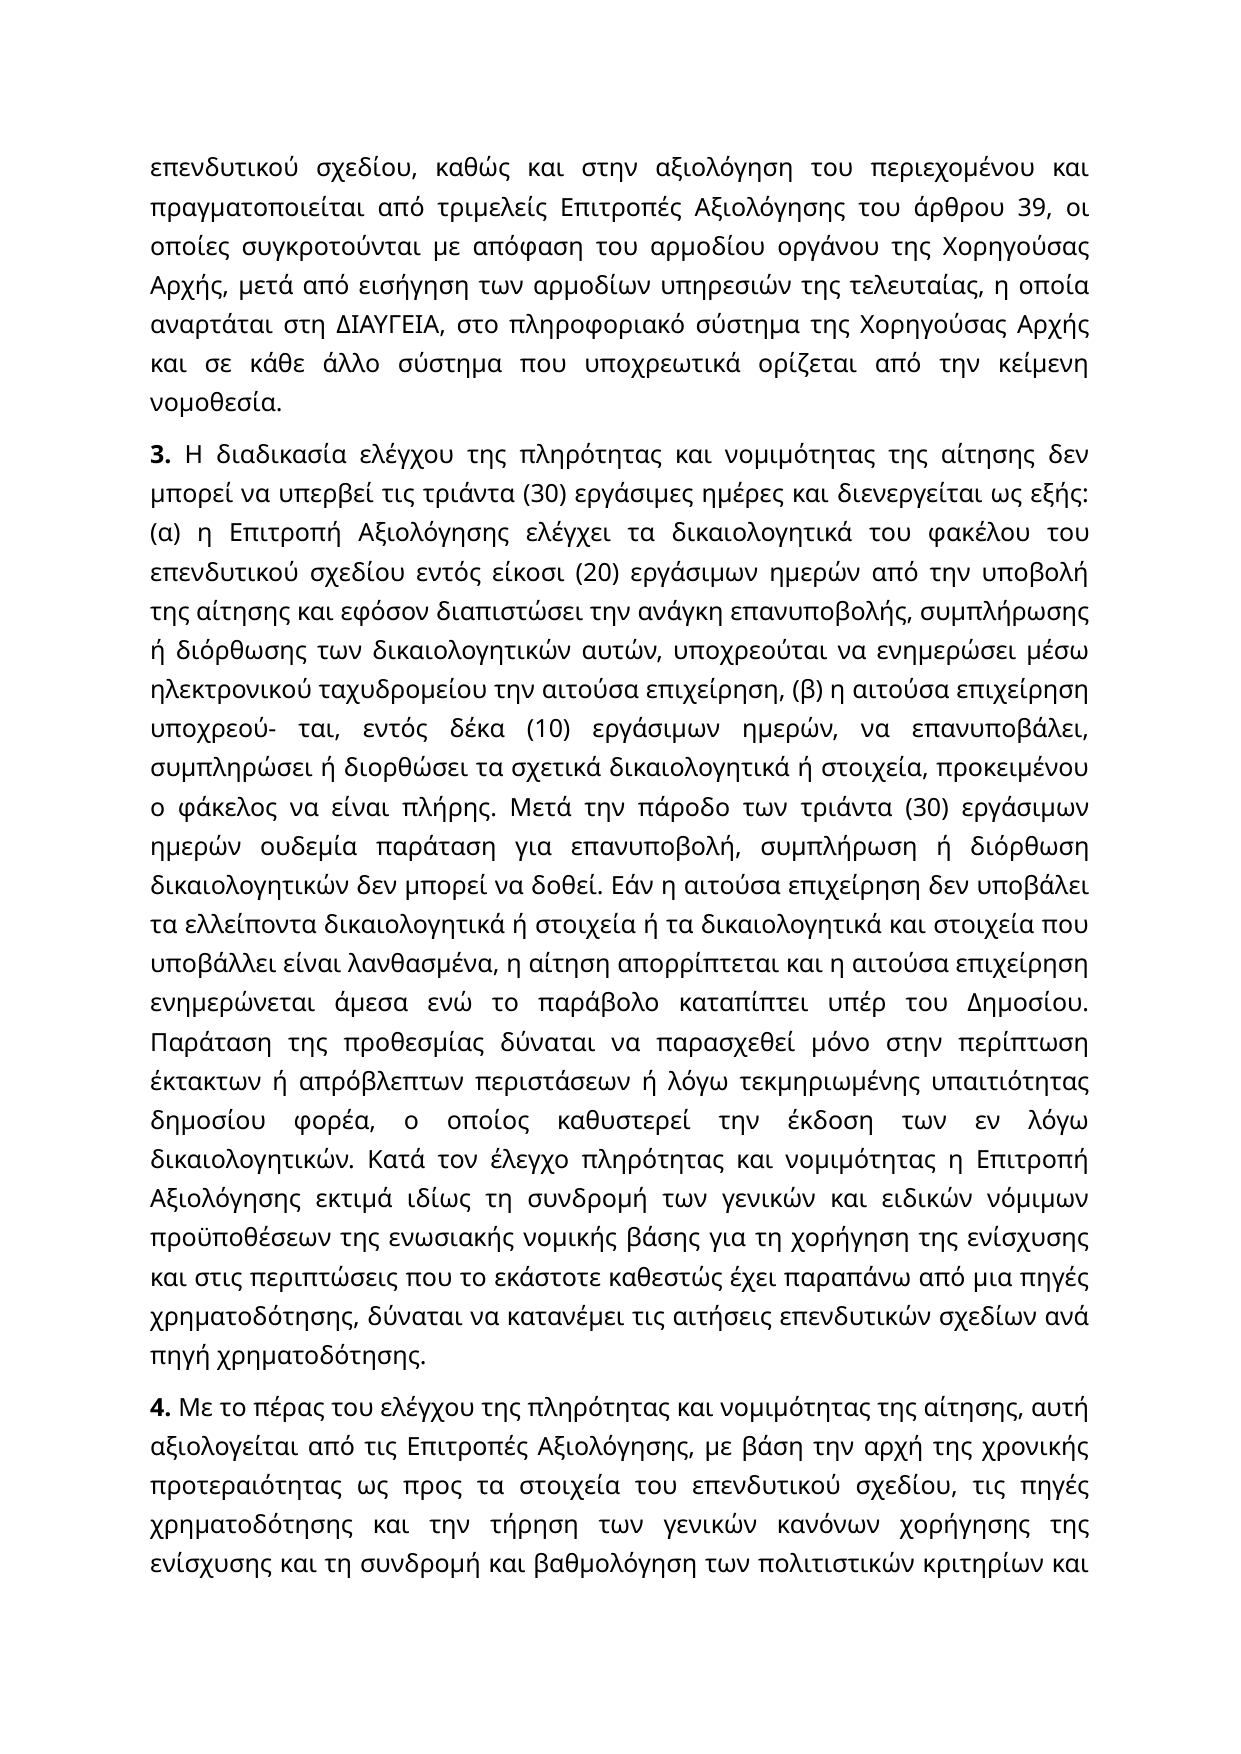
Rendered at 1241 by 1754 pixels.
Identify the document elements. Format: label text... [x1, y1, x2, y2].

text 3. Η διαδικασία ελέγχου της πληρότητας και νομιμότητας της αίτησης δεν μπορεί να υπερβεί τις τριάντα (30) εργάσιμες ημέρες και διενεργείται ως εξής: (α) η Επιτροπή Αξιολόγησης ελέγχει τα δικαιολογητικά του φακέλου του επενδυτικού σχεδίου εντός είκοσι (20) εργάσιμων ημερών από την υποβολή της αίτησης και εφόσον διαπιστώσει την ανάγκη επανυποβολής, συμπλήρωσης ή διόρθωσης των δικαιολογητικών αυτών, υποχρεούται να ενημερώσει μέσω ηλεκτρονικού ταχυδρομείου την αιτούσα επιχείρηση, (β) η αιτούσα επιχείρηση υποχρεού- ται, εντός δέκα (10) εργάσιμων ημερών, να επανυποβάλει, συμπληρώσει ή διορθώσει τα σχετικά δικαιολογητικά ή στοιχεία, προκειμένου ο φάκελος να είναι πλήρης. Μετά την πάροδο των τριάντα (30) εργάσιμων ημερών ουδεμία παράταση για επανυποβολή, συμπλήρωση ή διόρθωση δικαιολογητικών δεν μπορεί να δοθεί. Εάν η αιτούσα επιχείρηση δεν υποβάλει τα ελλείποντα δικαιολογητικά ή στοιχεία ή τα δικαιολογητικά και στοιχεία που υποβάλλει είναι λανθασμένα, η αίτηση απορρίπτεται και η αιτούσα επιχείρηση ενημερώνεται άμεσα ενώ το παράβολο καταπίπτει υπέρ του Δημοσίου. Παράταση της προθεσμίας δύναται να παρασχεθεί μόνο στην περίπτωση έκτακτων ή απρόβλεπτων περιστάσεων ή λόγω τεκμηριωμένης υπαιτιότητας δημοσίου φορέα, ο οποίος καθυστερεί την έκδοση των εν λόγω δικαιολογητικών. Κατά τον έλεγχο πληρότητας και νομιμότητας η Επιτροπή Αξιολόγησης εκτιμά ιδίως τη συνδρομή των γενικών και ειδικών νόμιμων προϋποθέσεων της ενωσιακής νομικής βάσης για τη χορήγηση της ενίσχυσης και στις περιπτώσεις που το εκάστοτε καθεστώς έχει παραπάνω από μια πηγές χρηματοδότησης, δύναται να κατανέμει τις αιτήσεις επενδυτικών σχεδίων ανά πηγή χρηματοδότησης. [150, 437, 1090, 1372]
text επενδυτικού σχεδίου, καθώς και στην αξιολόγηση του περιεχομένου και πραγματοποιείται από τριμελείς Επιτροπές Αξιολόγησης του άρθρου 39, οι οποίες συγκροτούνται με απόφαση του αρμοδίου οργάνου της Χορηγούσας Αρχής, μετά από εισήγηση των αρμοδίων υπηρεσιών της τελευταίας, η οποία αναρτάται στη ΔΙΑΥΓΕΙΑ, στο πληροφοριακό σύστημα της Χορηγούσας Αρχής και σε κάθε άλλο σύστημα που υποχρεωτικά ορίζεται από την κείμενη νομοθεσία. [150, 150, 1090, 419]
text 4. Με το πέρας του ελέγχου της πληρότητας και νομιμότητας της αίτησης, αυτή αξιολογείται από τις Επιτροπές Αξιολόγησης, με βάση την αρχή της χρονικής προτεραιότητας ως προς τα στοιχεία του επενδυτικού σχεδίου, τις πηγές χρηματοδότησης και την τήρηση των γενικών κανόνων χορήγησης της ενίσχυσης και τη συνδρομή και βαθμολόγηση των πολιτιστικών κριτηρίων και [150, 1389, 1090, 1580]
